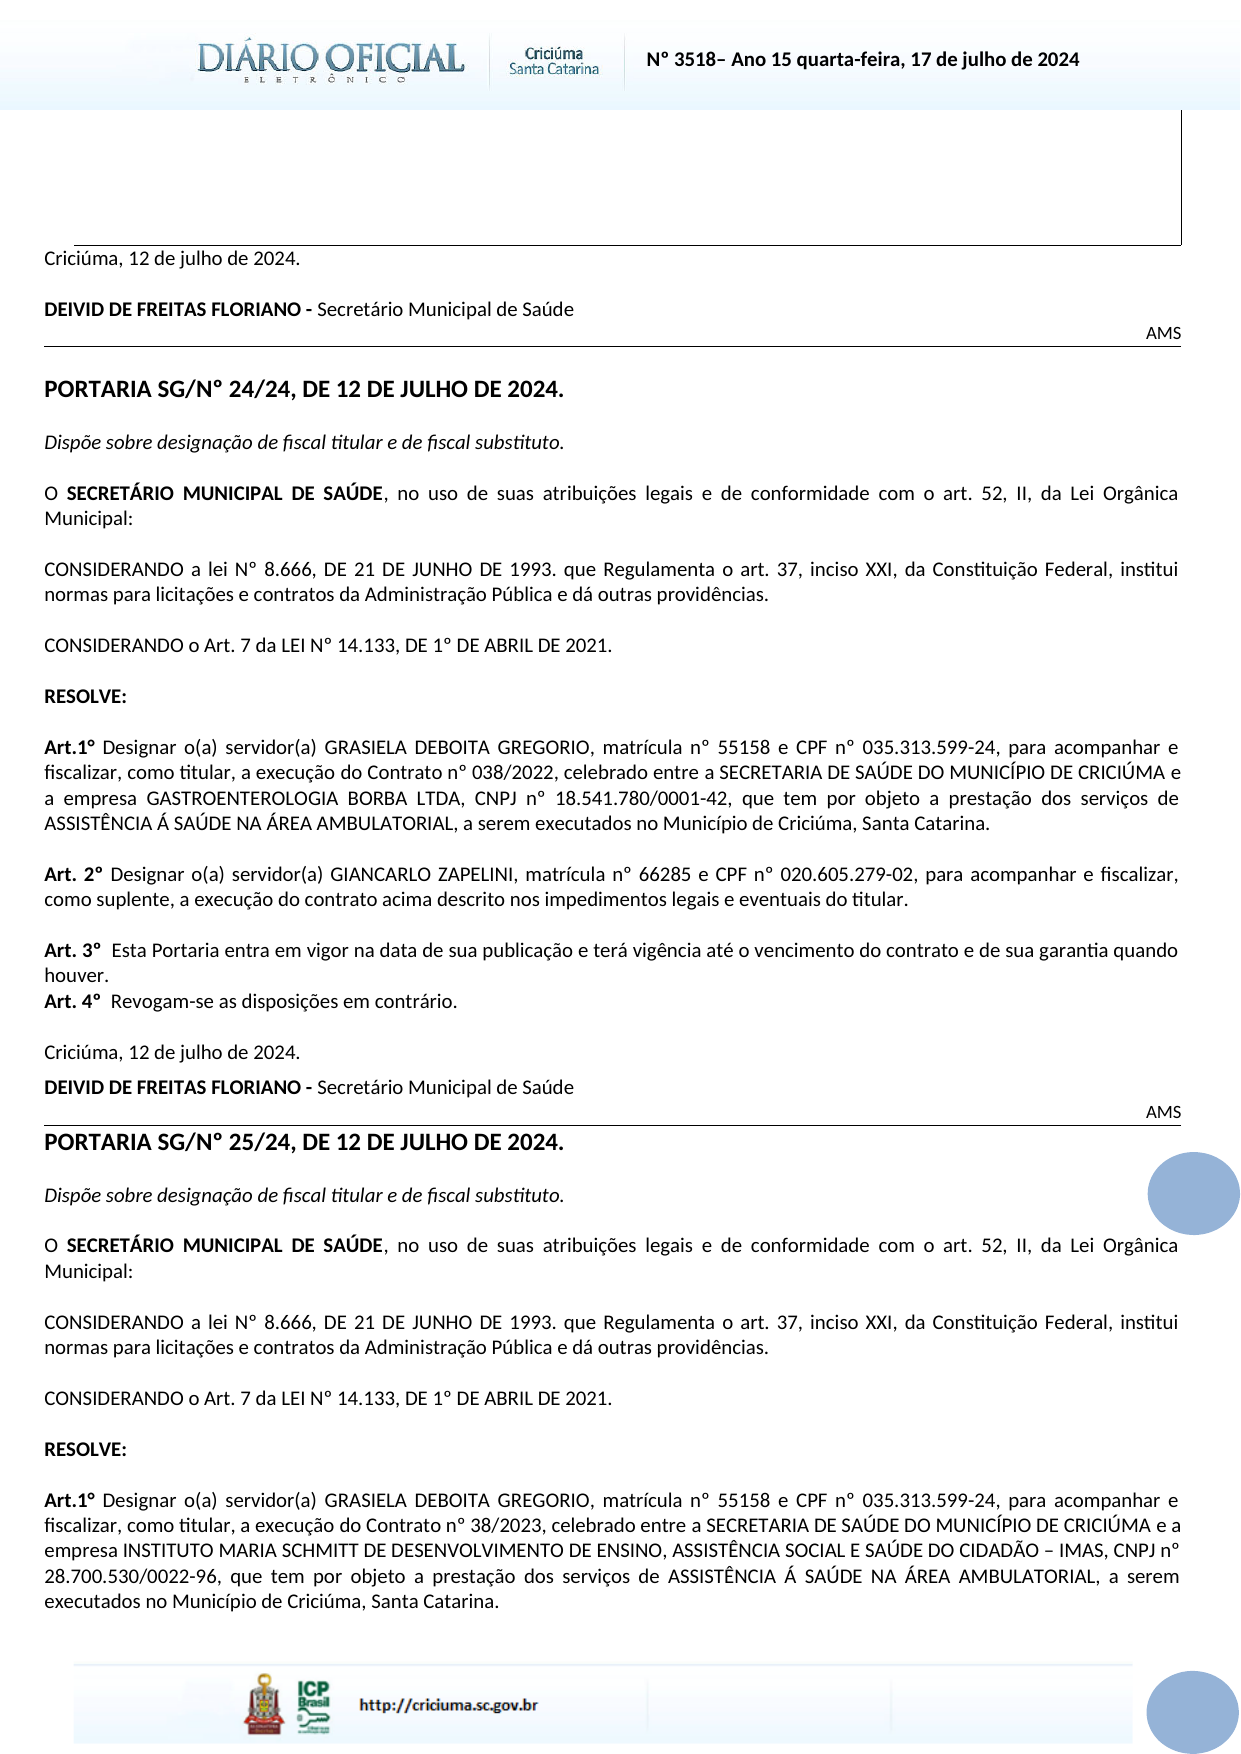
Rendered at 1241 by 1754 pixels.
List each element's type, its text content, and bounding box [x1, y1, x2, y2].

text Dispõe sobre designação de fiscal titular e de fiscal substituto. [44, 429, 1181, 454]
text Dispõe sobre designação de fiscal titular e de fiscal substituto. [44, 1182, 1149, 1207]
text Art.1° Designar o(a) servidor(a) GRASIELA DEBOITA GREGORIO, matrícula nº 55158 e CPF nº 035.313.599-24, para acompanhar e fiscalizar, como titular, a execução do Contrato nº 038/2022, celebrado entre a SECRETARIA DE SAÚDE DO MUNICÍPIO DE CRICIÚMA e a empresa GASTROENTEROLOGIA BORBA LTDA, CNPJ nº 18.541.780/0001-42, que tem por objeto a prestação dos serviços de ASSISTÊNCIA Á SAÚDE NA ÁREA AMBULATORIAL, a serem executados no Município de Criciúma, Santa Catarina. [44, 734, 1181, 836]
text Criciúma, 12 de julho de 2024. [44, 1039, 1181, 1064]
text Art. 2º Designar o(a) servidor(a) GIANCARLO ZAPELINI, matrícula nº 66285 e CPF nº 020.605.279-02, para acompanhar e fiscalizar, como suplente, a execução do contrato acima descrito nos impedimentos legais e eventuais do titular. [44, 861, 1181, 912]
text AMS [44, 1100, 1181, 1125]
text AMS [44, 321, 1181, 346]
text RESOLVE: [44, 683, 1181, 708]
text CONSIDERANDO o Art. 7 da LEI Nº 14.133, DE 1º DE ABRIL DE 2021. [44, 1385, 1181, 1411]
text RESOLVE: [44, 1436, 1181, 1461]
text CONSIDERANDO a lei Nº 8.666, DE 21 DE JUNHO DE 1993. que Regulamenta o art. 37, inciso XXI, da Constituição Federal, institui normas para licitações e contratos da Administração Pública e dá outras providências. [44, 556, 1181, 607]
text CONSIDERANDO a lei Nº 8.666, DE 21 DE JUNHO DE 1993. que Regulamenta o art. 37, inciso XXI, da Constituição Federal, institui normas para licitações e contratos da Administração Pública e dá outras providências. [44, 1309, 1181, 1360]
text Art. 3º Esta Portaria entra em vigor na data de sua publicação e terá vigência até o vencimento do contrato e de sua garantia quando houver. [44, 937, 1181, 988]
text CONSIDERANDO o Art. 7 da LEI Nº 14.133, DE 1º DE ABRIL DE 2021. [44, 632, 1181, 658]
text PORTARIA SG/Nº 24/24, DE 12 DE JULHO DE 2024. [44, 373, 1181, 403]
text DEIVID DE FREITAS FLORIANO - Secretário Municipal de Saúde [44, 296, 1181, 321]
text O SECRETÁRIO MUNICIPAL DE SAÚDE, no uso de suas atribuições legais e de conformidade com o art. 52, II, da Lei Orgânica Municipal: [44, 480, 1181, 531]
text Criciúma, 12 de julho de 2024. [44, 245, 1181, 271]
text Art.1° Designar o(a) servidor(a) GRASIELA DEBOITA GREGORIO, matrícula nº 55158 e CPF nº 035.313.599-24, para acompanhar e fiscalizar, como titular, a execução do Contrato nº 38/2023, celebrado entre a SECRETARIA DE SAÚDE DO MUNICÍPIO DE CRICIÚMA e a empresa INSTITUTO MARIA SCHMITT DE DESENVOLVIMENTO DE ENSINO, ASSISTÊNCIA SOCIAL E SAÚDE DO CIDADÃO – IMAS, CNPJ nº 28.700.530/0022-96, que tem por objeto a prestação dos serviços de ASSISTÊNCIA Á SAÚDE NA ÁREA AMBULATORIAL, a serem executados no Município de Criciúma, Santa Catarina. [44, 1487, 1181, 1614]
text DEIVID DE FREITAS FLORIANO - Secretário Municipal de Saúde [44, 1074, 1181, 1100]
text PORTARIA SG/Nº 25/24, DE 12 DE JULHO DE 2024. [44, 1126, 1181, 1156]
text Art. 4º Revogam-se as disposições em contrário. [44, 988, 1181, 1013]
text O SECRETÁRIO MUNICIPAL DE SAÚDE, no uso de suas atribuições legais e de conformidade com o art. 52, II, da Lei Orgânica Municipal: [44, 1233, 1181, 1283]
